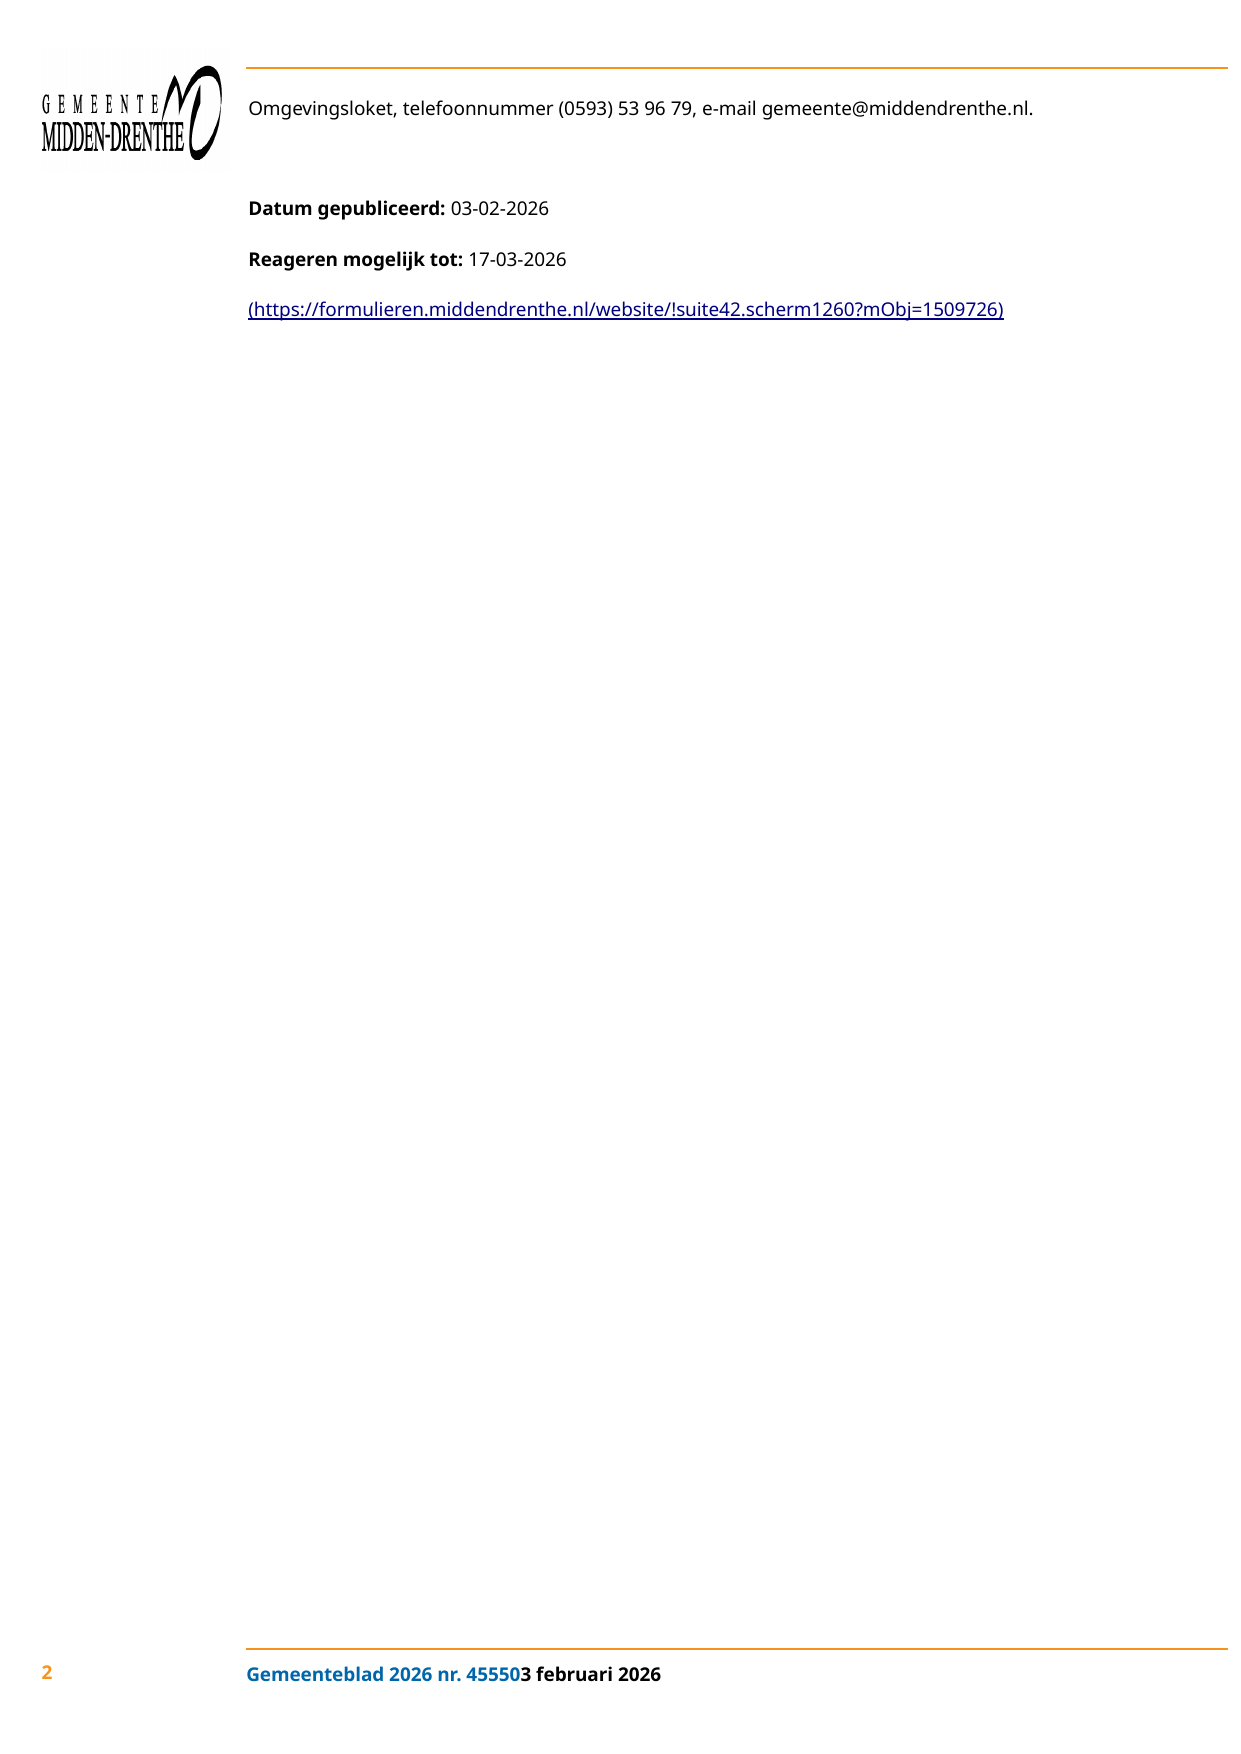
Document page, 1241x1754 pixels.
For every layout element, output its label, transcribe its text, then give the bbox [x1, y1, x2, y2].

text Omgevingsloket, telefoonnummer (0593) 53 96 79, e-mail gemeente@middendrenthe.nl. [248, 95, 1152, 121]
text Reageren mogelijk tot: 17-03-2026 [248, 246, 1152, 272]
text Datum gepubliceerd: 03-02-2026 [248, 196, 1152, 221]
text (https://formulieren.middendrenthe.nl/website/!suite42.scherm1260?mObj=1509726) [248, 296, 1152, 322]
picture [41, 47, 231, 172]
